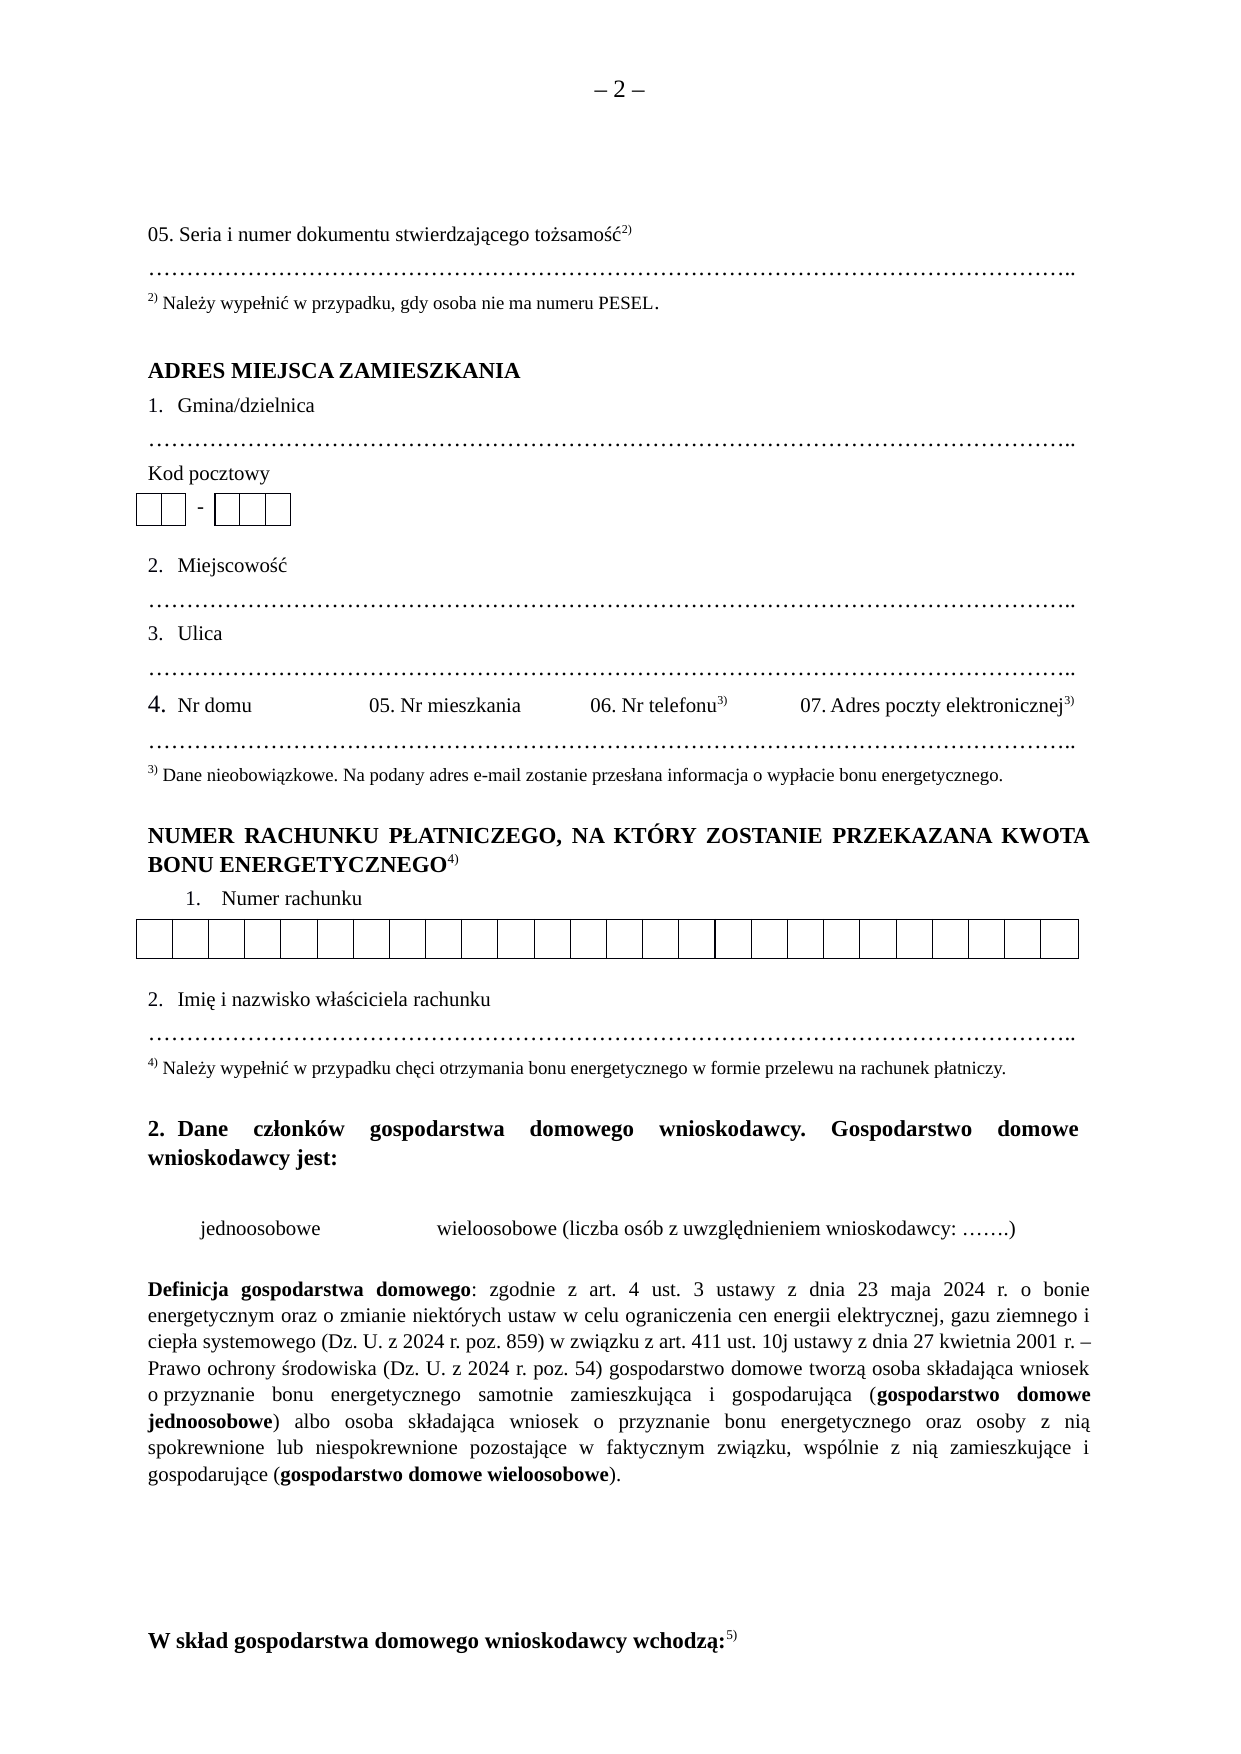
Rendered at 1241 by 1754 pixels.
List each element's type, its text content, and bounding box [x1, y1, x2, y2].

table_header [824, 920, 859, 958]
text ………………………………………………………………………………………………………….. [148, 654, 1091, 680]
table_header [281, 920, 317, 958]
list Dane członków gospodarstwa domowego wnioskodawcy. Gospodarstwo domowe wnioskodawcy jest: [148, 1114, 1079, 1170]
list Gmina/dzielnica [148, 393, 1079, 417]
text 2) Należy wypełnić w przypadku, gdy osoba nie ma numeru PESEL. [148, 289, 1079, 314]
table_header [571, 920, 606, 958]
text 4) Należy wypełnić w przypadku chęci otrzymania bonu energetycznego w formie przelewu na rachunek płatniczy. [148, 1054, 1079, 1079]
table_header [240, 494, 265, 525]
table_header [354, 920, 389, 958]
text ………………………………………………………………………………………………………….. [148, 425, 1091, 452]
list Miejscowość [148, 553, 1079, 577]
table_header [318, 920, 353, 958]
table_header [137, 920, 172, 958]
text Definicja gospodarstwa domowego: zgodnie z art. 4 ust. 3 ustawy z dnia 23 maja 2024 r. o bonie energetycznym oraz o zmianie niektórych ustaw w celu ograniczenia cen energii elektrycznej, gazu ziemnego i ciepła systemowego (Dz. U. z 2024 r. poz. 859) w związku z art. 411 ust. 10j ustawy z dnia 27 kwietnia 2001 r. – Prawo ochrony środowiska (Dz. U. z 2024 r. poz. 54) gospodarstwo domowe tworzą osoba składająca wniosek o przyznanie bonu energetycznego samotnie zamieszkująca i gospodarująca (gospodarstwo domowe jednoosobowe) albo osoba składająca wniosek o przyznanie bonu energetycznego oraz osoby z nią spokrewnione lub niespokrewnione pozostające w faktycznym związku, wspólnie z nią zamieszkujące i gospodarujące (gospodarstwo domowe wieloosobowe). [148, 1276, 1091, 1486]
list Nr domu 05. Nr mieszkania 06. Nr telefonu3) 07. Adres poczty elektronicznej3) [148, 689, 1079, 718]
table_header [245, 920, 280, 958]
table_header [173, 920, 208, 958]
table_header [969, 920, 1004, 958]
table_header [933, 920, 968, 958]
list Numer rachunku [185, 886, 1079, 910]
text ………………………………………………………………………………………………………….. [148, 254, 1091, 281]
text 3) Dane nieobowiązkowe. Na podany adres e-mail zostanie przesłana informacja o wypłacie bonu energetycznego. [148, 762, 1079, 786]
text ………………………………………………………………………………………………………….. [148, 586, 1091, 612]
table_header [1041, 920, 1078, 958]
table_header [643, 920, 678, 958]
table_header [498, 920, 534, 958]
table_header [897, 920, 932, 958]
table_header [266, 494, 290, 525]
text ………………………………………………………………………………………………………….. [148, 1019, 1091, 1046]
text NUMER RACHUNKU PŁATNICZEGO, NA KTÓRY ZOSTANIE PRZEKAZANA KWOTA BONU ENERGETYCZNEGO4) [148, 822, 1091, 877]
table_header [216, 494, 239, 525]
list Imię i nazwisko właściciela rachunku [148, 987, 1079, 1011]
table_header [752, 920, 787, 958]
table_header [209, 920, 244, 958]
table_header [162, 494, 185, 525]
table_header [137, 494, 161, 525]
table_header [426, 920, 461, 958]
table_header - [186, 493, 214, 525]
table_header [860, 920, 896, 958]
table_header [788, 920, 823, 958]
table_header [607, 920, 642, 958]
table_header [462, 920, 497, 958]
text ADRES MIEJSCA ZAMIESZKANIA [148, 357, 1091, 384]
text W skład gospodarstwa domowego wnioskodawcy wchodzą:5) [148, 1627, 1091, 1654]
table_header [390, 920, 425, 958]
table_header [535, 920, 570, 958]
table_header [1005, 920, 1040, 958]
table_header [716, 920, 751, 958]
list Ulica [148, 621, 1079, 645]
text ………………………………………………………………………………………………………….. [148, 727, 1091, 753]
table_header [679, 920, 714, 958]
text 05. Seria i numer dokumentu stwierdzającego tożsamość2) [148, 222, 1091, 246]
text jednoosobowe wieloosobowe (liczba osób z uwzględnieniem wnioskodawcy: …….) [148, 1214, 1091, 1240]
text Kod pocztowy [148, 461, 1091, 485]
